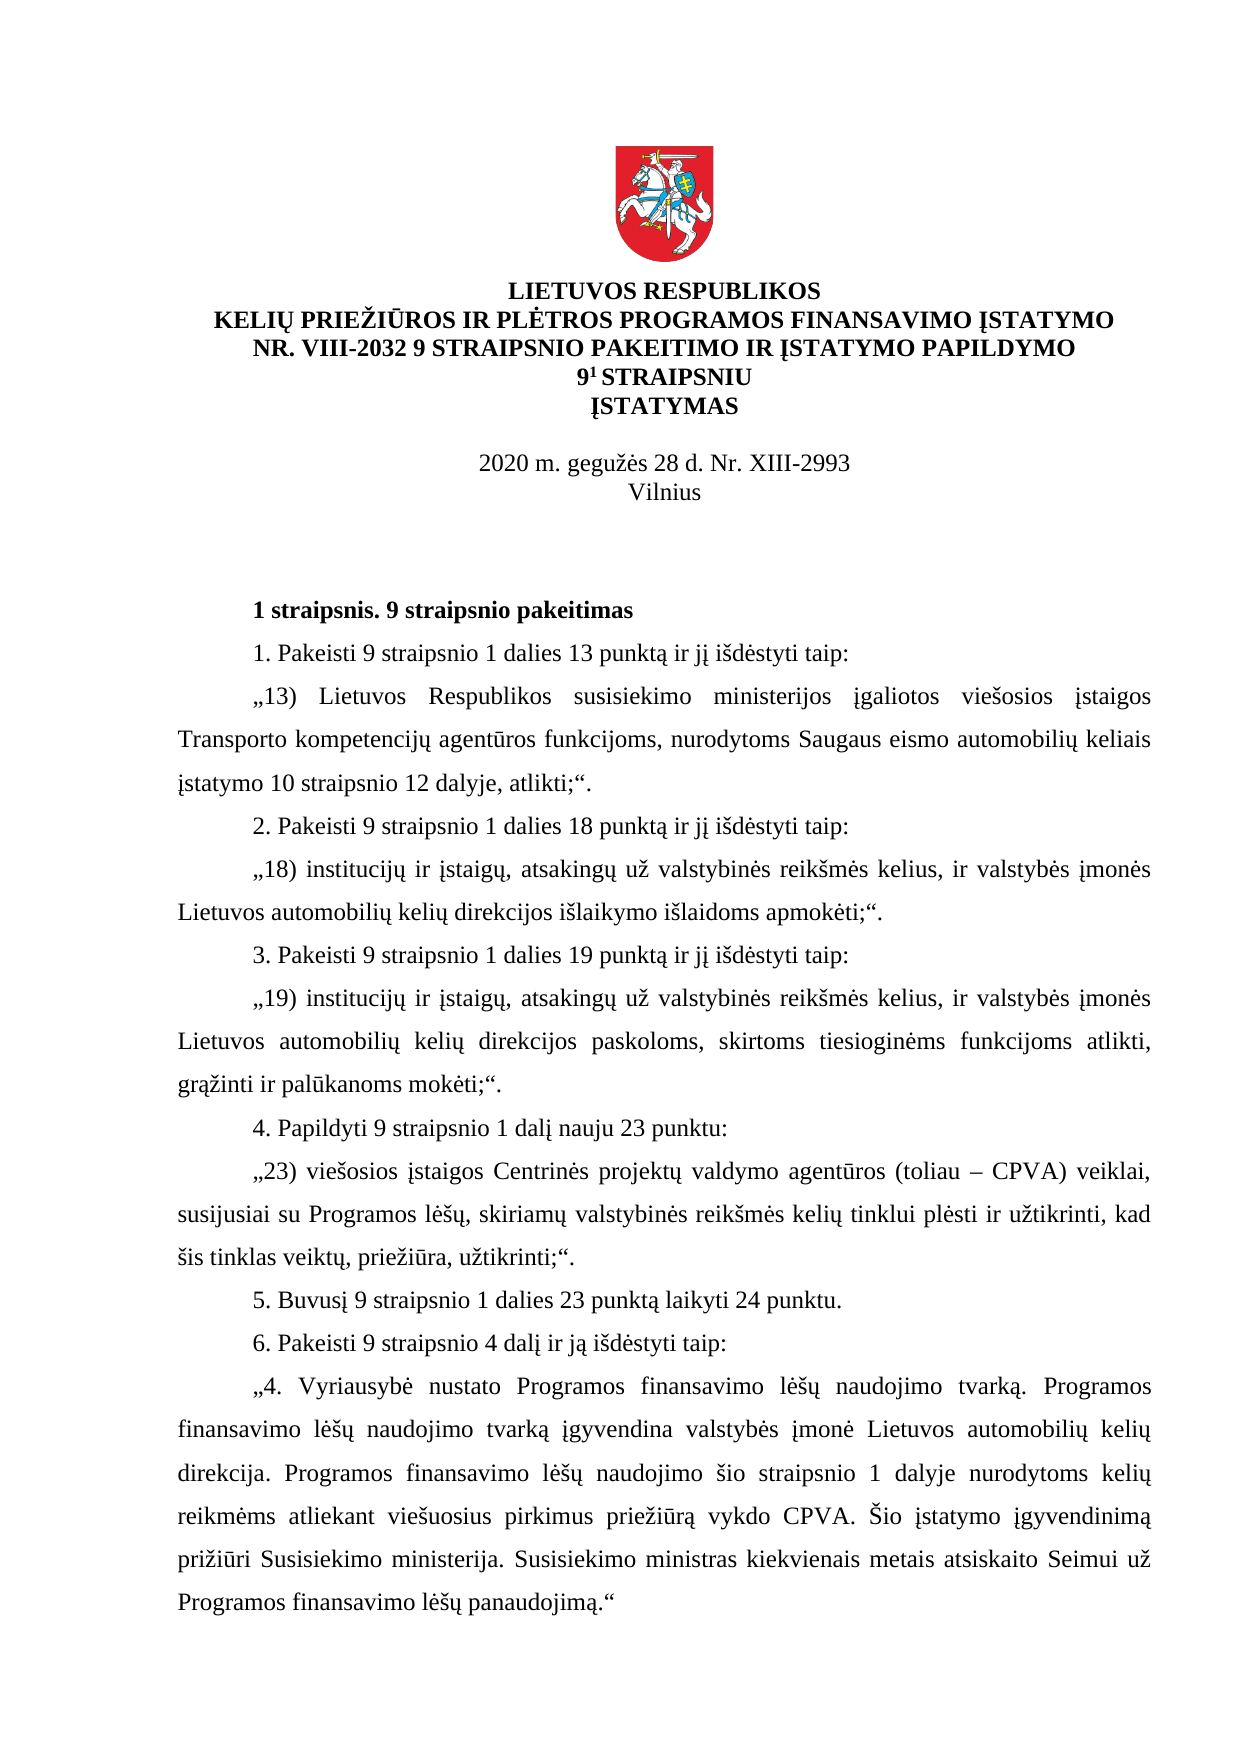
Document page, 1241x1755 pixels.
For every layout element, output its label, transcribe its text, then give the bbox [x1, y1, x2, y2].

text 6. Pakeisti 9 straipsnio 4 dalį ir ją išdėstyti taip: [177, 1328, 1152, 1357]
text „4. Vyriausybė nustato Programos finansavimo lėšų naudojimo tvarką. Programos finansavimo lėšų naudojimo tvarką įgyvendina valstybės įmonė Lietuvos automobilių kelių direkcija. Programos finansavimo lėšų naudojimo šio straipsnio 1 dalyje nurodytoms kelių reikmėms atliekant viešuosius pirkimus priežiūrą vykdo CPVA. Šio įstatymo įgyvendinimą prižiūri Susisiekimo ministerija. Susisiekimo ministras kiekvienais metais atsiskaito Seimui už Programos finansavimo lėšų panaudojimą.“ [177, 1371, 1152, 1616]
text 4. Papildyti 9 straipsnio 1 dalį nauju 23 punktu: [177, 1113, 1152, 1141]
text „19) institucijų ir įstaigų, atsakingų už valstybinės reikšmės kelius, ir valstybės įmonės Lietuvos automobilių kelių direkcijos paskoloms, skirtoms tiesioginėms funkcijoms atlikti, grąžinti ir palūkanoms mokėti;“. [177, 983, 1152, 1098]
text ĮSTATYMAS [177, 391, 1152, 420]
text Vilnius [177, 477, 1152, 506]
text 5. Buvusį 9 straipsnio 1 dalies 23 punktą laikyti 24 punktu. [177, 1285, 1152, 1314]
text „18) institucijų ir įstaigų, atsakingų už valstybinės reikšmės kelius, ir valstybės įmonės Lietuvos automobilių kelių direkcijos išlaikymo išlaidoms apmokėti;“. [177, 854, 1152, 926]
text KELIŲ PRIEŽIŪROS IR PLĖTROS PROGRAMOS FINANSAVIMO ĮSTATYMO NR. VIII-2032 9 STRAIPSNIO PAKEITIMO IR ĮSTATYMO PAPILDYMO 91 STRAIPSNIU [177, 305, 1152, 391]
text „23) viešosios įstaigos Centrinės projektų valdymo agentūros (toliau – CPVA) veiklai, susijusiai su Programos lėšų, skiriamų valstybinės reikšmės kelių tinklui plėsti ir užtikrinti, kad šis tinklas veiktų, priežiūra, užtikrinti;“. [177, 1156, 1152, 1271]
text 2. Pakeisti 9 straipsnio 1 dalies 18 punktą ir jį išdėstyti taip: [177, 811, 1152, 839]
text 1 straipsnis. 9 straipsnio pakeitimas [177, 595, 1152, 624]
text 1. Pakeisti 9 straipsnio 1 dalies 13 punktą ir jį išdėstyti taip: [177, 638, 1152, 667]
text „13) Lietuvos Respublikos susisiekimo ministerijos įgaliotos viešosios įstaigos Transporto kompetencijų agentūros funkcijoms, nurodytoms Saugaus eismo automobilių keliais įstatymo 10 straipsnio 12 dalyje, atlikti;“. [177, 681, 1152, 796]
text LIETUVOS RESPUBLIKOS [177, 276, 1152, 305]
text 3. Pakeisti 9 straipsnio 1 dalies 19 punktą ir jį išdėstyti taip: [177, 940, 1152, 969]
text 2020 m. gegužės 28 d. Nr. XIII-2993 [177, 448, 1152, 477]
